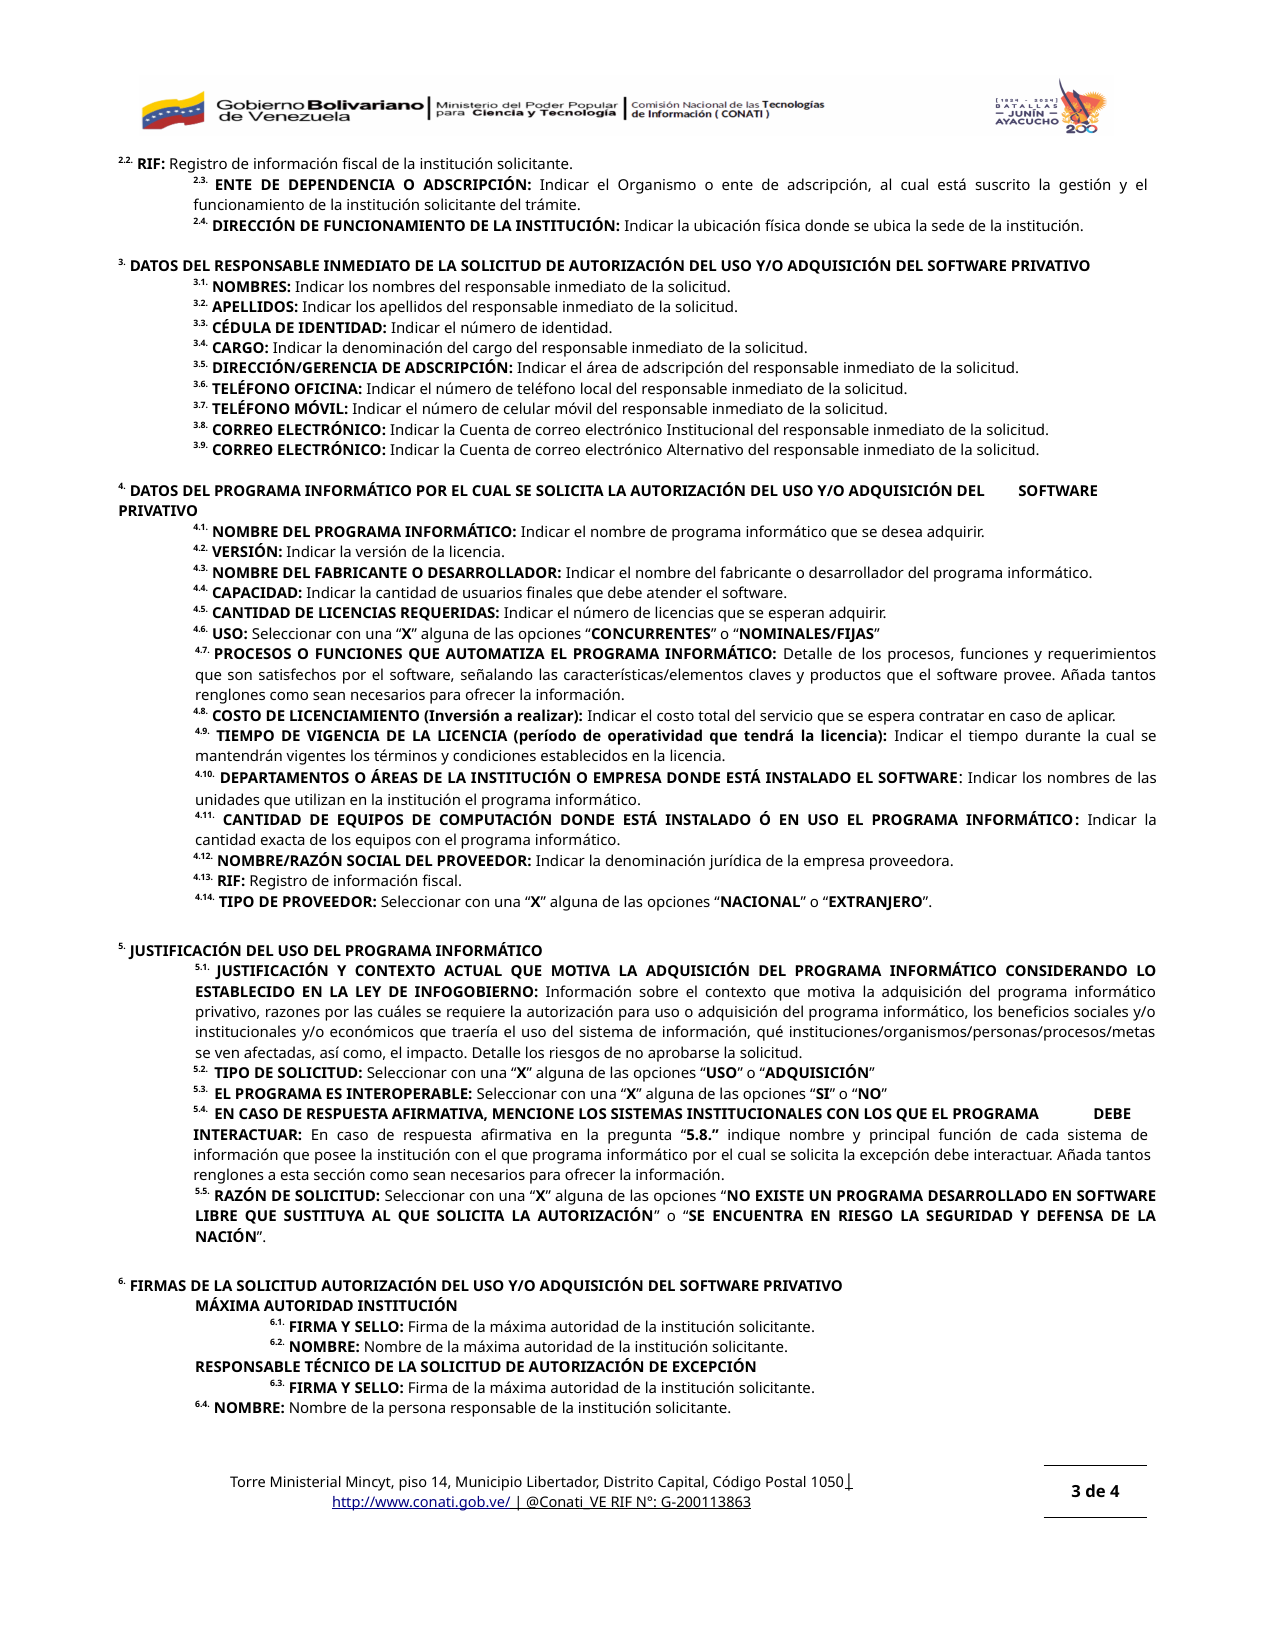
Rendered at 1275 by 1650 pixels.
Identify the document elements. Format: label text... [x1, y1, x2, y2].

text 4.8. COSTO DE LICENCIAMIENTO (Inversión a realizar): Indicar el costo total del servicio que se espera contratar en caso de aplicar. [118, 705, 1157, 725]
text 4.5. CANTIDAD DE LICENCIAS REQUERIDAS: Indicar el número de licencias que se esperan adquirir. [118, 603, 1157, 623]
text 3. DATOS DEL RESPONSABLE INMEDIATO DE LA SOLICITUD DE AUTORIZACIÓN DEL USO Y/O ADQUISICIÓN DEL SOFTWARE PRIVATIVO [118, 256, 1157, 276]
text 3.5. DIRECCIÓN/GERENCIA DE ADSCRIPCIÓN: Indicar el área de adscripción del responsable inmediato de la solicitud. [118, 358, 1157, 378]
text 3.9. CORREO ELECTRÓNICO: Indicar la Cuenta de correo electrónico Alternativo del responsable inmediato de la solicitud. [118, 439, 1157, 460]
text 6.1. FIRMA Y SELLO: Firma de la máxima autoridad de la institución solicitante. [195, 1316, 1157, 1336]
text 6.2. NOMBRE: Nombre de la máxima autoridad de la institución solicitante. [195, 1336, 1157, 1357]
text 4.12. NOMBRE/RAZÓN SOCIAL DEL PROVEEDOR: Indicar la denominación jurídica de la empresa proveedora. [118, 850, 1157, 871]
text 5.4. EN CASO DE RESPUESTA AFIRMATIVA, MENCIONE LOS SISTEMAS INSTITUCIONALES CON LOS QUE EL PROGRAMA DEBE INTERACTUAR: En caso de respuesta afirmativa en la pregunta “5.8.” indique nombre y principal función de cada sistema de información que posee la institución con el que programa informático por el cual se solicita la excepción debe interactuar. Añada tantos renglones a esta sección como sean necesarios para ofrecer la información. [118, 1103, 1157, 1185]
text 2.4. DIRECCIÓN DE FUNCIONAMIENTO DE LA INSTITUCIÓN: Indicar la ubicación física donde se ubica la sede de la institución. [118, 215, 1157, 235]
text MÁXIMA AUTORIDAD INSTITUCIÓN [195, 1296, 1157, 1316]
text 2.3. ENTE DE DEPENDENCIA O ADSCRIPCIÓN: Indicar el Organismo o ente de adscripción, al cual está suscrito la gestión y el funcionamiento de la institución solicitante del trámite. [118, 174, 1157, 215]
text 5.1. JUSTIFICACIÓN Y CONTEXTO ACTUAL QUE MOTIVA LA ADQUISICIÓN DEL PROGRAMA INFORMÁTICO CONSIDERANDO LO ESTABLECIDO EN LA LEY DE INFOGOBIERNO: Información sobre el contexto que motiva la adquisición del programa informático privativo, razones por las cuáles se requiere la autorización para uso o adquisición del programa informático, los beneficios sociales y/o institucionales y/o económicos que traería el uso del sistema de información, qué instituciones/organismos/personas/procesos/metas se ven afectadas, así como, el impacto. Detalle los riesgos de no aprobarse la solicitud. [195, 961, 1157, 1063]
text 4. DATOS DEL PROGRAMA INFORMÁTICO POR EL CUAL SE SOLICITA LA AUTORIZACIÓN DEL USO Y/O ADQUISICIÓN DEL SOFTWARE PRIVATIVO [118, 480, 1157, 521]
text 4.11. CANTIDAD DE EQUIPOS DE COMPUTACIÓN DONDE ESTÁ INSTALADO Ó EN USO EL PROGRAMA INFORMÁTICO: Indicar la cantidad exacta de los equipos con el programa informático. [195, 809, 1157, 850]
text 3.1. NOMBRES: Indicar los nombres del responsable inmediato de la solicitud. [118, 276, 1157, 297]
text 4.2. VERSIÓN: Indicar la versión de la licencia. [118, 542, 1157, 562]
text 3.4. CARGO: Indicar la denominación del cargo del responsable inmediato de la solicitud. [118, 337, 1157, 358]
text 6.3. FIRMA Y SELLO: Firma de la máxima autoridad de la institución solicitante. [195, 1377, 1157, 1398]
picture [139, 75, 1114, 136]
text 4.1. NOMBRE DEL PROGRAMA INFORMÁTICO: Indicar el nombre de programa informático que se desea adquirir. [118, 521, 1157, 542]
text 4.14. TIPO DE PROVEEDOR: Seleccionar con una “X” alguna de las opciones “NACIONAL” o “EXTRANJERO”. [195, 891, 1157, 911]
text 3.2. APELLIDOS: Indicar los apellidos del responsable inmediato de la solicitud. [118, 297, 1157, 317]
text 2.2. RIF: Registro de información fiscal de la institución solicitante. [118, 133, 1157, 174]
text 4.4. CAPACIDAD: Indicar la cantidad de usuarios finales que debe atender el software. [118, 582, 1157, 603]
text 6. FIRMAS DE LA SOLICITUD AUTORIZACIÓN DEL USO Y/O ADQUISICIÓN DEL SOFTWARE PRIVATIVO [118, 1275, 1157, 1296]
text 3.8. CORREO ELECTRÓNICO: Indicar la Cuenta de correo electrónico Institucional del responsable inmediato de la solicitud. [118, 419, 1157, 439]
text RESPONSABLE TÉCNICO DE LA SOLICITUD DE AUTORIZACIÓN DE EXCEPCIÓN [195, 1357, 1157, 1377]
text 5. JUSTIFICACIÓN DEL USO DEL PROGRAMA INFORMÁTICO [118, 940, 1157, 961]
text 4.3. NOMBRE DEL FABRICANTE O DESARROLLADOR: Indicar el nombre del fabricante o desarrollador del programa informático. [118, 562, 1157, 582]
text 4.13. RIF: Registro de información fiscal. [118, 871, 1157, 891]
text 4.7. PROCESOS O FUNCIONES QUE AUTOMATIZA EL PROGRAMA INFORMÁTICO: Detalle de los procesos, funciones y requerimientos que son satisfechos por el software, señalando las características/elementos claves y productos que el software provee. Añada tantos renglones como sean necesarios para ofrecer la información. [195, 644, 1157, 705]
text 3.3. CÉDULA DE IDENTIDAD: Indicar el número de identidad. [118, 317, 1157, 337]
text 5.2. TIPO DE SOLICITUD: Seleccionar con una “X” alguna de las opciones “USO” o “ADQUISICIÓN” [118, 1063, 1157, 1083]
text 6.4. NOMBRE: Nombre de la persona responsable de la institución solicitante. [195, 1398, 1157, 1418]
text 5.5. RAZÓN DE SOLICITUD: Seleccionar con una “X” alguna de las opciones “NO EXISTE UN PROGRAMA DESARROLLADO EN SOFTWARE LIBRE QUE SUSTITUYA AL QUE SOLICITA LA AUTORIZACIÓN” o “SE ENCUENTRA EN RIESGO LA SEGURIDAD Y DEFENSA DE LA NACIÓN”. [195, 1185, 1157, 1246]
text 4.9. TIEMPO DE VIGENCIA DE LA LICENCIA (período de operatividad que tendrá la licencia): Indicar el tiempo durante la cual se mantendrán vigentes los términos y condiciones establecidos en la licencia. [195, 725, 1157, 766]
text 3.7. TELÉFONO MÓVIL: Indicar el número de celular móvil del responsable inmediato de la solicitud. [118, 399, 1157, 419]
text 3.6. TELÉFONO OFICINA: Indicar el número de teléfono local del responsable inmediato de la solicitud. [118, 378, 1157, 399]
text 5.3. EL PROGRAMA ES INTEROPERABLE: Seleccionar con una “X” alguna de las opciones “SI” o “NO” [118, 1083, 1157, 1103]
text 4.10. DEPARTAMENTOS O ÁREAS DE LA INSTITUCIÓN O EMPRESA DONDE ESTÁ INSTALADO EL SOFTWARE: Indicar los nombres de las unidades que utilizan en la institución el programa informático. [195, 766, 1157, 809]
text 4.6. USO: Seleccionar con una “X” alguna de las opciones “CONCURRENTES” o “NOMINALES/FIJAS” [118, 623, 1157, 644]
